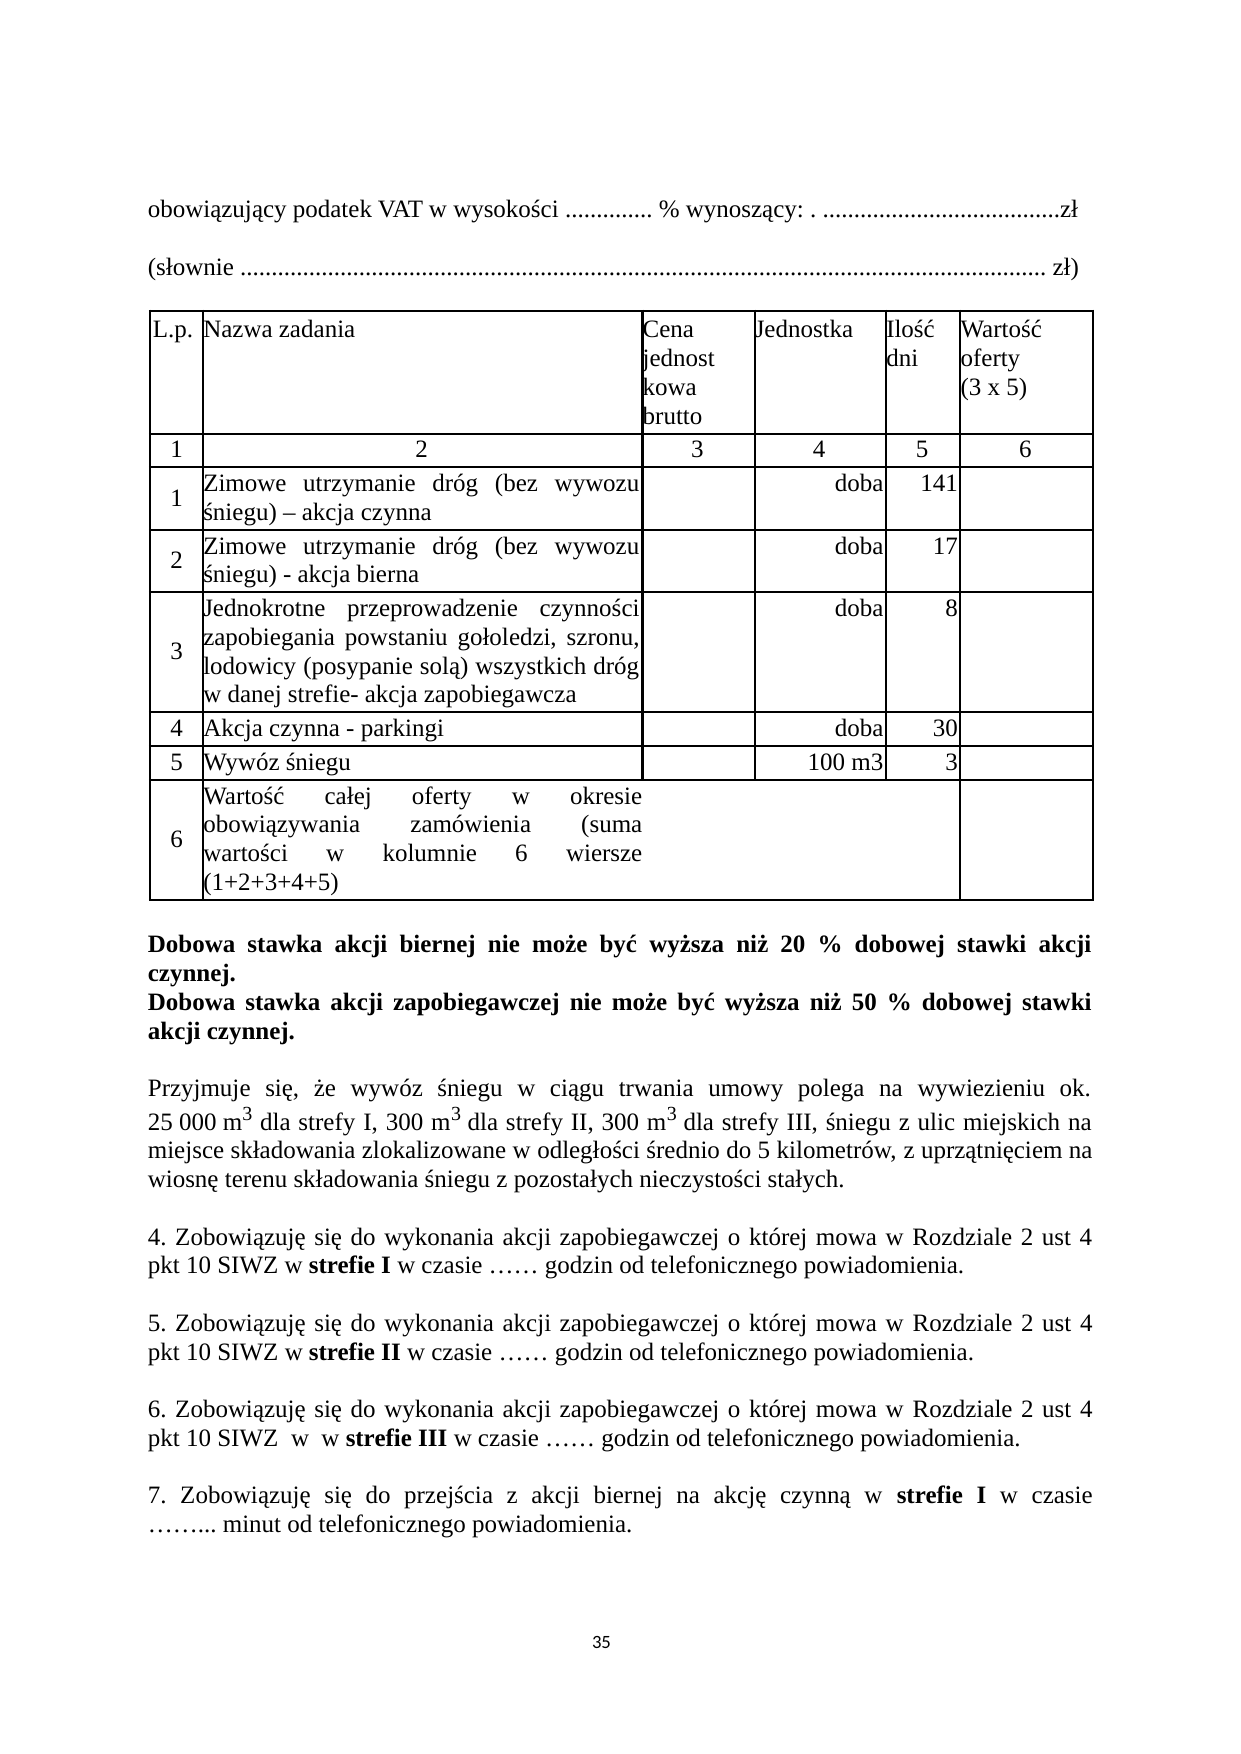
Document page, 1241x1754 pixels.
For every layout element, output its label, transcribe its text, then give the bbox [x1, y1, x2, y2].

table_cell [644, 593, 754, 711]
table_cell doba [756, 468, 885, 529]
table_cell [644, 468, 754, 529]
table_header Cena jednost kowa brutto [644, 312, 754, 432]
table_header Ilość dni [887, 312, 959, 432]
table_cell 141 [887, 468, 959, 529]
table_cell Akcja czynna - parkingi [204, 713, 641, 745]
table_cell [961, 747, 1092, 779]
table_cell 30 [887, 713, 959, 745]
table_header Wartość oferty (3 x 5) [961, 312, 1092, 432]
table_cell Zimowe utrzymanie dróg (bez wywozu śniegu) – akcja czynna [204, 468, 641, 529]
table_cell 3 [887, 747, 959, 779]
table_cell [961, 713, 1092, 745]
table_cell [644, 531, 754, 591]
table_cell 8 [887, 593, 959, 711]
table_cell 4 [756, 435, 885, 466]
table_cell 4 [151, 713, 202, 745]
table_cell doba [756, 713, 885, 745]
table_cell 3 [644, 435, 754, 466]
table_cell doba [756, 531, 885, 591]
table_cell [961, 531, 1092, 591]
table_cell Jednokrotne przeprowadzenie czynności zapobiegania powstaniu gołoledzi, szronu, lodowicy (posypanie solą) wszystkich dróg w danej strefie- akcja zapobiegawcza [204, 593, 641, 711]
table_cell [886, 781, 959, 899]
table_cell [961, 468, 1092, 529]
table_cell Wywóz śniegu [204, 747, 641, 779]
text 5. Zobowiązuję się do wykonania akcji zapobiegawczej o której mowa w Rozdziale 2 ust 4 pkt 10 SIWZ w strefie II w czasie …… godzin od telefonicznego powiadomienia. [148, 1308, 1093, 1366]
text Przyjmuje się, że wywóz śniegu w ciągu trwania umowy polega na wywiezieniu ok. 25 000 m3 dla strefy I, 300 m3 dla strefy II, 300 m3 dla strefy III, śniegu z ulic miejskich na miejsce składowania zlokalizowane w odległości średnio do 5 kilometrów, z uprzątnięciem na wiosnę terenu składowania śniegu z pozostałych nieczystości stałych. [148, 1073, 1093, 1193]
text 7. Zobowiązuję się do przejścia z akcji biernej na akcję czynną w strefie I w czasie ……... minut od telefonicznego powiadomienia. [148, 1481, 1093, 1538]
table_header L.p. [151, 312, 202, 432]
table_cell 1 [151, 468, 202, 529]
table_cell 2 [151, 531, 202, 591]
table_cell 6 [151, 781, 202, 899]
table_cell 17 [887, 531, 959, 591]
table_cell 1 [151, 435, 202, 466]
table_cell 3 [151, 593, 202, 711]
table_cell [961, 593, 1092, 711]
text Dobowa stawka akcji zapobiegawczej nie może być wyższa niż 50 % dobowej stawki akcji czynnej. [148, 987, 1093, 1044]
table_cell Wartość całej oferty w okresie obowiązywania zamówienia (suma wartości w kolumnie 6 wiersze (1+2+3+4+5) [204, 781, 642, 899]
table_cell 100 m3 [756, 747, 885, 779]
table_header Nazwa zadania [204, 312, 641, 432]
table_cell [644, 747, 754, 779]
text (słownie ................................................................................................................................. zł) [148, 252, 1093, 281]
text 4. Zobowiązuję się do wykonania akcji zapobiegawczej o której mowa w Rozdziale 2 ust 4 pkt 10 SIWZ w strefie I w czasie …… godzin od telefonicznego powiadomienia. [148, 1222, 1093, 1279]
text obowiązujący podatek VAT w wysokości .............. % wynoszący: . ......................................zł [148, 194, 1093, 223]
text Dobowa stawka akcji biernej nie może być wyższa niż 20 % dobowej stawki akcji czynnej. [148, 929, 1093, 987]
text 6. Zobowiązuję się do wykonania akcji zapobiegawczej o której mowa w Rozdziale 2 ust 4 pkt 10 SIWZ w w strefie III w czasie …… godzin od telefonicznego powiadomienia. [148, 1394, 1093, 1452]
table_cell doba [756, 593, 885, 711]
table_cell 5 [887, 435, 959, 466]
table_cell 6 [961, 435, 1092, 466]
table_cell 5 [151, 747, 202, 779]
table_cell Zimowe utrzymanie dróg (bez wywozu śniegu) - akcja bierna [204, 531, 641, 591]
table_header Jednostka [756, 312, 885, 432]
table_cell [644, 713, 754, 745]
table_cell [961, 781, 1092, 899]
table_cell [755, 781, 886, 899]
table_cell [643, 781, 754, 899]
table_cell 2 [204, 435, 641, 466]
